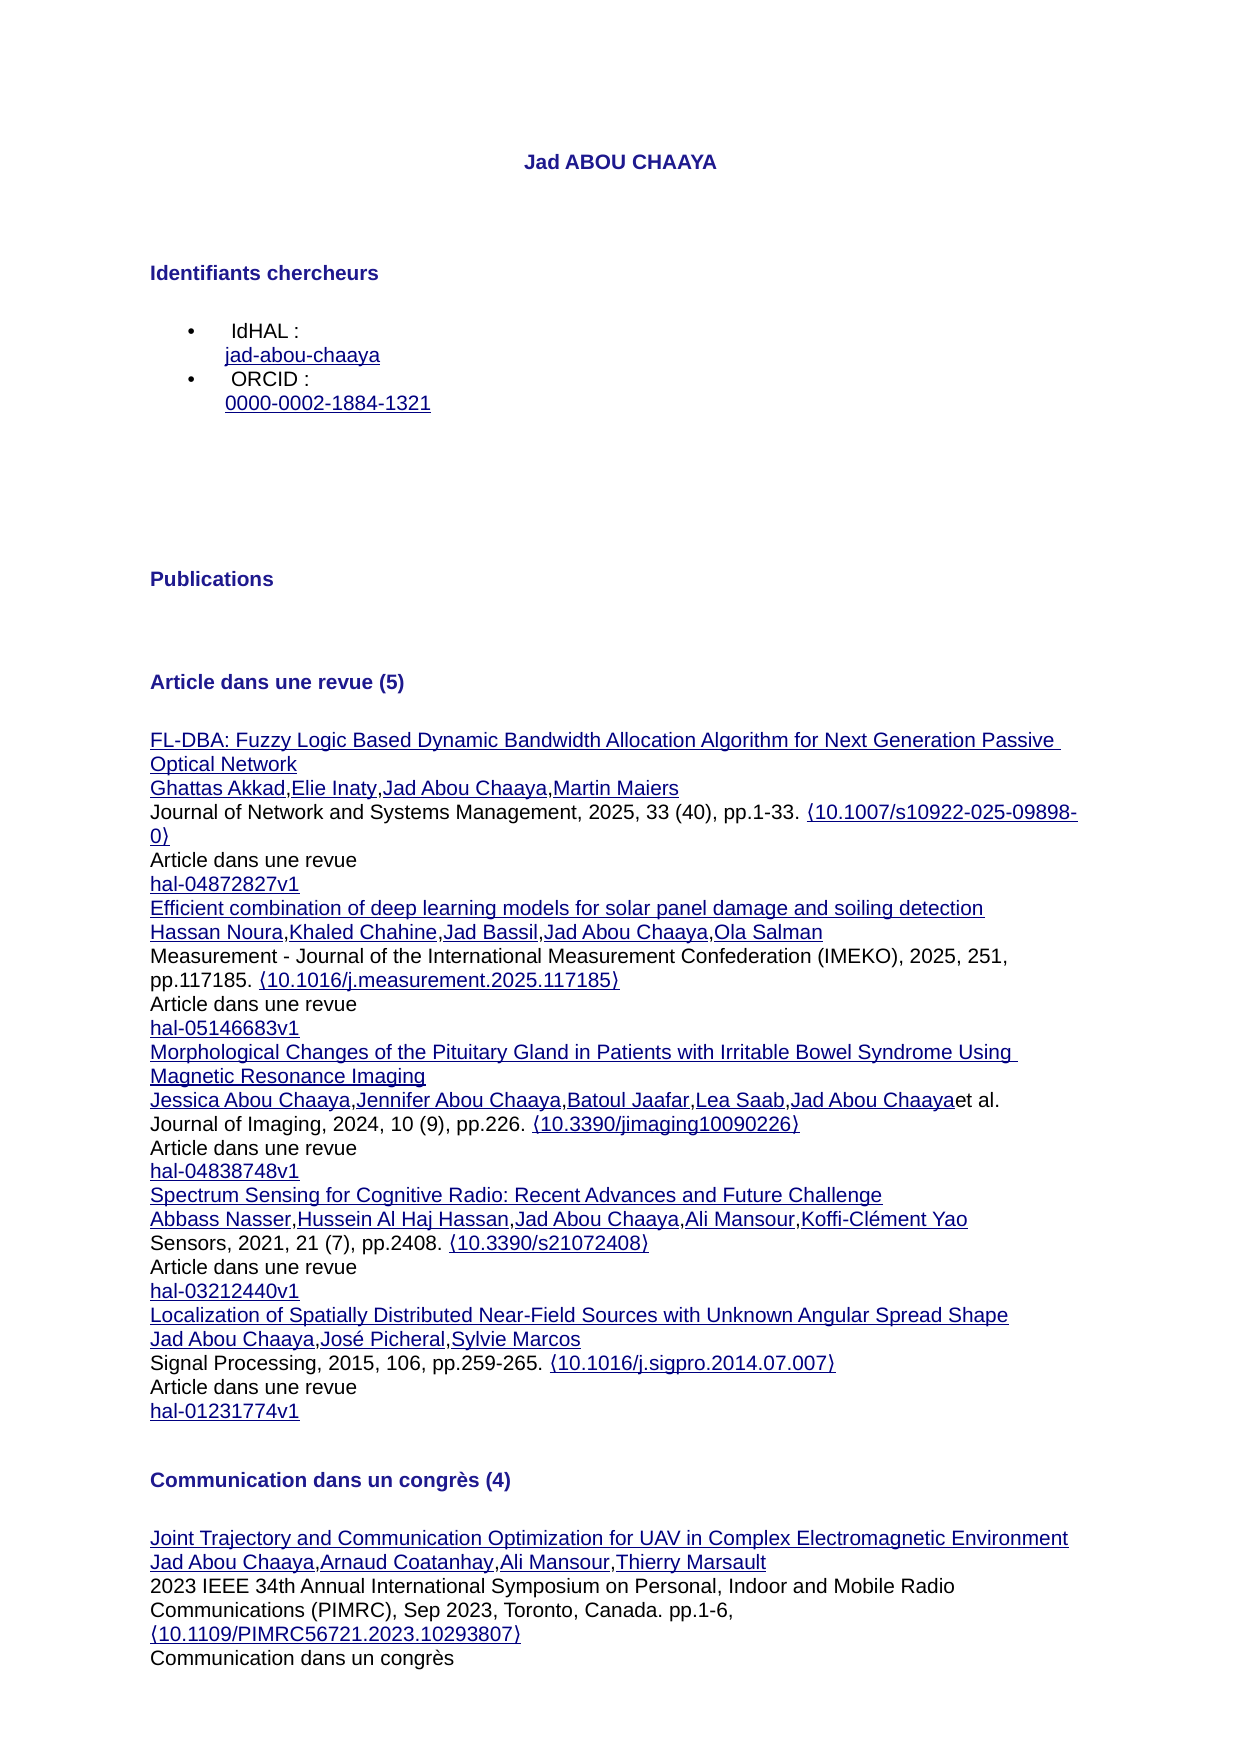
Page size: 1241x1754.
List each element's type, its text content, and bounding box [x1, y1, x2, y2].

list ORCID : [187, 367, 1090, 391]
table_cell Morphological Changes of the Pituitary Gland in Patients with Irritable Bowel Syndrome Using Magnetic Resonance Imaging Jessica Abou Chaaya,Jennifer Abou Chaaya,Batoul Jaafar,Lea Saab,Jad Abou Chaayaet al. Journal of Imaging, 2024, 10 (9), pp.226. ⟨10.3390/jimaging10090226⟩ Article dans une revue hal-04838748v1 [150, 1040, 1090, 1183]
subtitle Communication dans un congrès (4) [150, 1468, 1090, 1492]
subtitle Article dans une revue (5) [150, 670, 1090, 694]
table_cell Spectrum Sensing for Cognitive Radio: Recent Advances and Future Challenge Abbass Nasser,Hussein Al Haj Hassan,Jad Abou Chaaya,Ali Mansour,Koffi-Clément Yao Sensors, 2021, 21 (7), pp.2408. ⟨10.3390/s21072408⟩ Article dans une revue hal-03212440v1 [150, 1183, 1090, 1303]
list 0000-0002-1884-1321 [187, 391, 1090, 414]
subtitle Jad ABOU CHAAYA [150, 150, 1090, 174]
list IdHAL : [187, 319, 1090, 343]
subtitle Identifiants chercheurs [150, 260, 1090, 284]
table_cell Efficient combination of deep learning models for solar panel damage and soiling detection Hassan Noura,Khaled Chahine,Jad Bassil,Jad Abou Chaaya,Ola Salman Measurement - Journal of the International Measurement Confederation (IMEKO), 2025, 251, pp.117185. ⟨10.1016/j.measurement.2025.117185⟩ Article dans une revue hal-05146683v1 [150, 896, 1090, 1039]
table_cell Localization of Spatially Distributed Near-Field Sources with Unknown Angular Spread Shape Jad Abou Chaaya,José Picheral,Sylvie Marcos Signal Processing, 2015, 106, pp.259-265. ⟨10.1016/j.sigpro.2014.07.007⟩ Article dans une revue hal-01231774v1 [150, 1303, 1090, 1423]
list jad-abou-chaaya [187, 343, 1090, 367]
table_header FL-DBA: Fuzzy Logic Based Dynamic Bandwidth Allocation Algorithm for Next Generation Passive Optical Network Ghattas Akkad,Elie Inaty,Jad Abou Chaaya,Martin Maiers Journal of Network and Systems Management, 2025, 33 (40), pp.1-33. ⟨10.1007/s10922-025-09898-0⟩ Article dans une revue hal-04872827v1 [150, 728, 1090, 896]
subtitle Publications [150, 567, 1090, 591]
table_header Joint Trajectory and Communication Optimization for UAV in Complex Electromagnetic Environment Jad Abou Chaaya,Arnaud Coatanhay,Ali Mansour,Thierry Marsault 2023 IEEE 34th Annual International Symposium on Personal, Indoor and Mobile Radio Communications (PIMRC), Sep 2023, Toronto, Canada. pp.1-6, ⟨10.1109/PIMRC56721.2023.10293807⟩ Communication dans un congrès [150, 1526, 1090, 1670]
